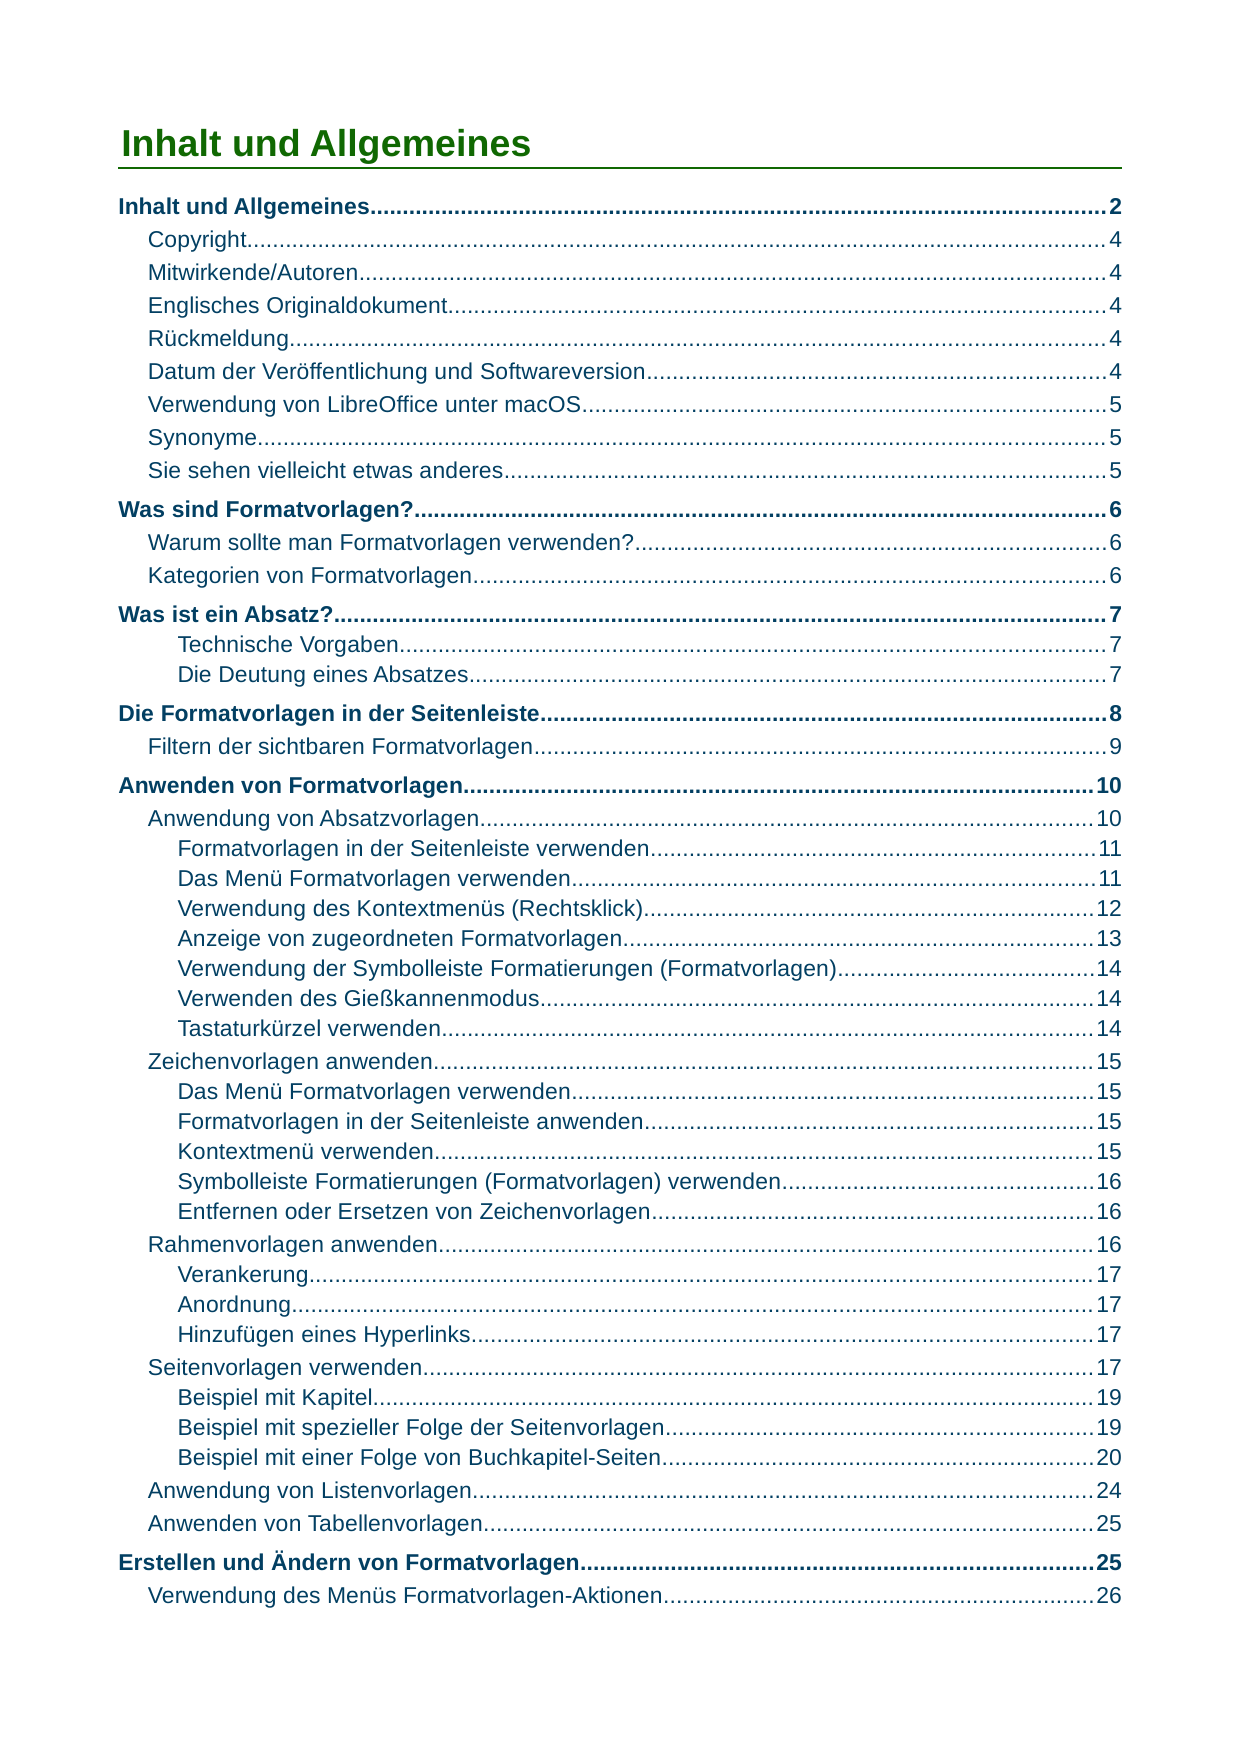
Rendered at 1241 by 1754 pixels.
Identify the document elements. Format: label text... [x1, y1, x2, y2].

text Anwenden von Tabellenvorlagen 25 [148, 1509, 1122, 1536]
text Was ist ein Absatz? 7 [118, 601, 1122, 628]
text Verwendung des Kontextmenüs (Rechtsklick) 12 [177, 894, 1122, 921]
text Anordnung 17 [177, 1290, 1122, 1317]
text Symbolleiste Formatierungen (Formatvorlagen) verwenden 16 [177, 1167, 1122, 1194]
text Entfernen oder Ersetzen von Zeichenvorlagen 16 [177, 1197, 1122, 1224]
text Seitenvorlagen verwenden 17 [148, 1353, 1122, 1380]
text Copyright 4 [148, 226, 1122, 253]
text Verwendung des Menüs Formatvorlagen-Aktionen 26 [148, 1581, 1122, 1608]
text Das Menü Formatvorlagen verwenden 15 [177, 1077, 1122, 1104]
text Verwendung von LibreOffice unter macOS 5 [148, 391, 1122, 418]
text Sie sehen vielleicht etwas anderes 5 [148, 457, 1122, 484]
text Tastaturkürzel verwenden 14 [177, 1014, 1122, 1041]
text Was sind Formatvorlagen? 6 [118, 496, 1122, 523]
text Kontextmenü verwenden 15 [177, 1137, 1122, 1164]
text Beispiel mit einer Folge von Buchkapitel-Seiten 20 [177, 1443, 1122, 1470]
text Hinzufügen eines Hyperlinks 17 [177, 1320, 1122, 1347]
text Verankerung 17 [177, 1260, 1122, 1287]
text Das Menü Formatvorlagen verwenden 11 [177, 864, 1122, 891]
text Rahmenvorlagen anwenden 16 [148, 1230, 1122, 1257]
text Die Formatvorlagen in der Seitenleiste 8 [118, 699, 1122, 726]
text Die Deutung eines Absatzes 7 [177, 661, 1122, 688]
text Zeichenvorlagen anwenden 15 [148, 1047, 1122, 1074]
text Warum sollte man Formatvorlagen verwenden? 6 [148, 529, 1122, 556]
text Formatvorlagen in der Seitenleiste verwenden 11 [177, 834, 1122, 861]
text Inhalt und Allgemeines 2 [118, 193, 1122, 220]
text Kategorien von Formatvorlagen 6 [148, 562, 1122, 589]
text Formatvorlagen in der Seitenleiste anwenden 15 [177, 1107, 1122, 1134]
text Anwendung von Absatzvorlagen 10 [148, 804, 1122, 831]
subtitle Inhalt und Allgemeines [118, 118, 1122, 167]
text Anwendung von Listenvorlagen 24 [148, 1476, 1122, 1503]
text Englisches Originaldokument 4 [148, 292, 1122, 319]
text Anzeige von zugeordneten Formatvorlagen 13 [177, 924, 1122, 951]
text Beispiel mit Kapitel 19 [177, 1383, 1122, 1410]
text Synonyme 5 [148, 424, 1122, 451]
text Beispiel mit spezieller Folge der Seitenvorlagen 19 [177, 1413, 1122, 1440]
text Erstellen und Ändern von Formatvorlagen 25 [118, 1548, 1122, 1575]
text Verwendung der Symbolleiste Formatierungen (Formatvorlagen) 14 [177, 954, 1122, 981]
text Rückmeldung 4 [148, 325, 1122, 352]
text Technische Vorgaben 7 [177, 631, 1122, 658]
text Anwenden von Formatvorlagen 10 [118, 771, 1122, 798]
text Filtern der sichtbaren Formatvorlagen 9 [148, 732, 1122, 759]
text Verwenden des Gießkannenmodus 14 [177, 984, 1122, 1011]
text Datum der Veröffentlichung und Softwareversion 4 [148, 358, 1122, 385]
text Mitwirkende/Autoren 4 [148, 259, 1122, 286]
